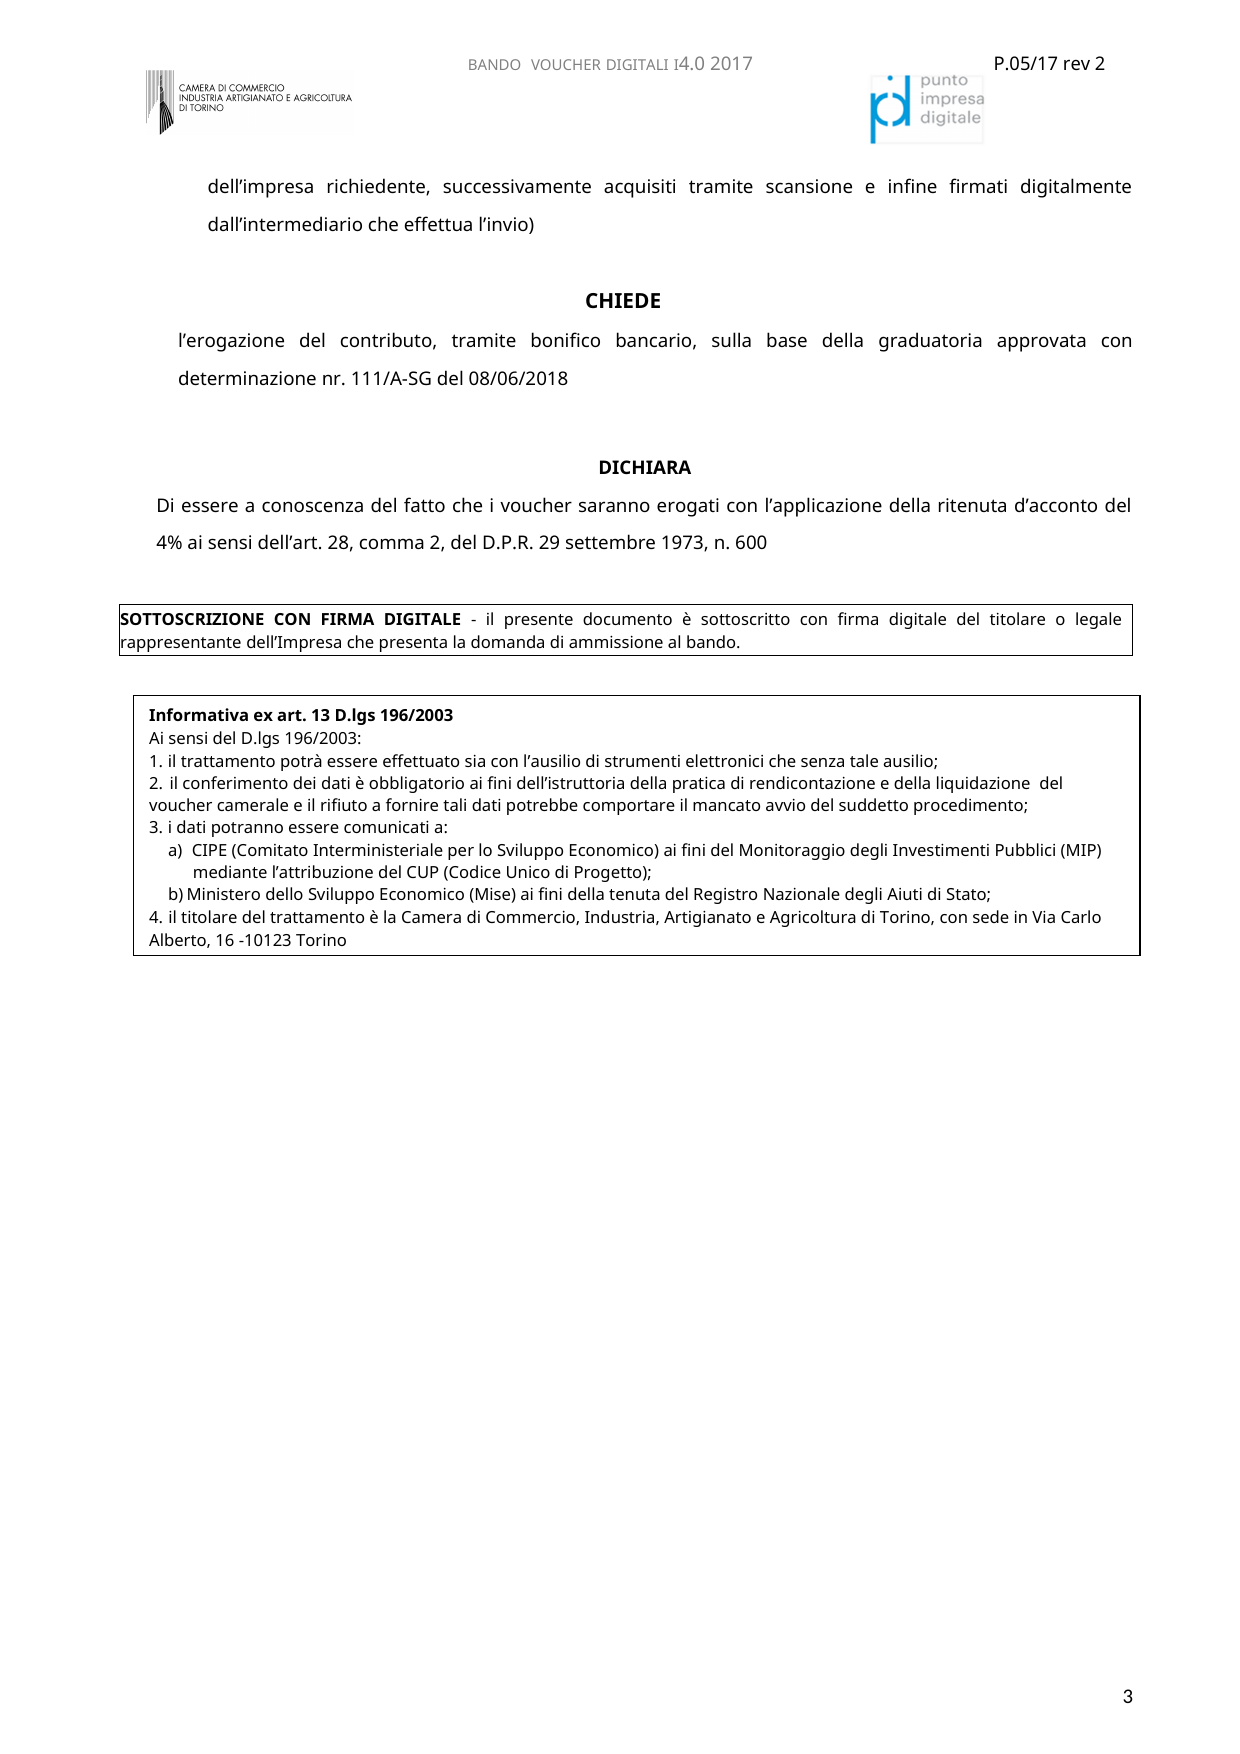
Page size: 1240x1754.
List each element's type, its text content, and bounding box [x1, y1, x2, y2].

text CHIEDE [119, 286, 1133, 315]
text SOTTOSCRIZIONE CON FIRMA DIGITALE - il presente documento è sottoscritto con firma digitale del titolare o legale rappresentante dell’Impresa che presenta la domanda di ammissione al bando. [120, 605, 1132, 655]
text DICHIARA [156, 454, 1133, 480]
text l’erogazione del contributo, tramite bonifico bancario, sulla base della graduatoria approvata con determinazione nr. 111/A-SG del 08/06/2018 [178, 327, 1133, 391]
text Informativa ex art. 13 D.lgs 196/2003 [149, 704, 1124, 726]
list il titolare del trattamento è la Camera di Commercio, Industria, Artigianato e Agricoltura di Torino, con sede in Via Carlo Alberto, 16 -10123 Torino [149, 906, 1124, 947]
text Di essere a conoscenza del fatto che i voucher saranno erogati con l’applicazione della ritenuta d’acconto del 4% ai sensi dell’art. 28, comma 2, del D.P.R. 29 settembre 1973, n. 600 [156, 492, 1133, 555]
list i dati potranno essere comunicati a: [149, 816, 1124, 839]
list il conferimento dei dati è obbligatorio ai fini dell’istruttoria della pratica di rendicontazione e della liquidazione del voucher camerale e il rifiuto a fornire tali dati potrebbe comportare il mancato avvio del suddetto procedimento; [149, 772, 1124, 816]
list Ministero dello Sviluppo Economico (Mise) ai fini della tenuta del Registro Nazionale degli Aiuti di Stato; [168, 883, 1124, 906]
list CIPE (Comitato Interministeriale per lo Sviluppo Economico) ai fini del Monitoraggio degli Investimenti Pubblici (MIP) mediante l’attribuzione del CUP (Codice Unico di Progetto); [168, 839, 1124, 883]
text Ai sensi del D.lgs 196/2003: [149, 726, 1124, 749]
list il trattamento potrà essere effettuato sia con l’ausilio di strumenti elettronici che senza tale ausilio; [149, 749, 1124, 772]
list dell’impresa richiedente, successivamente acquisiti tramite scansione e infine firmati digitalmente dall’intermediario che effettua l’invio) [207, 174, 1133, 237]
